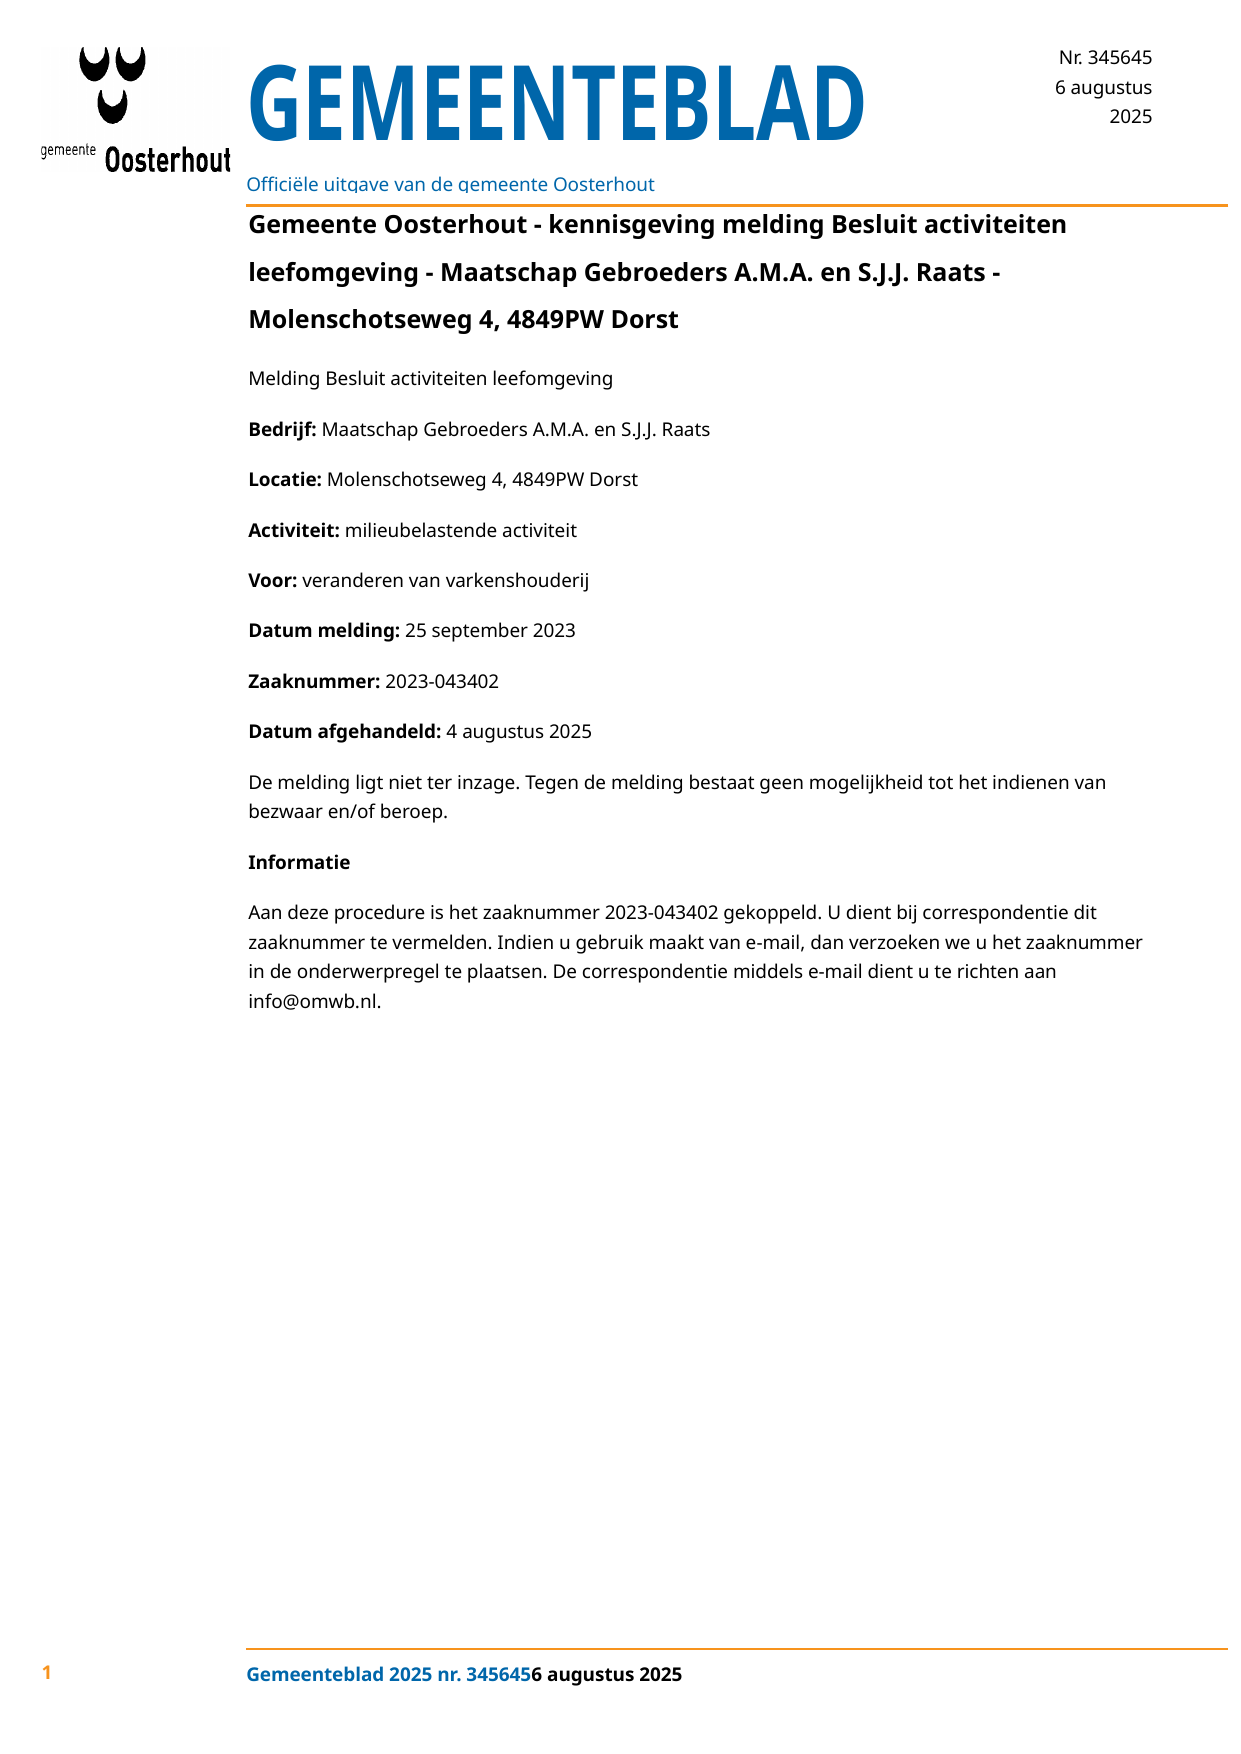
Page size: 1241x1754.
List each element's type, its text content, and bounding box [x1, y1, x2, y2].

text Informatie [248, 849, 1152, 874]
text De melding ligt niet ter inzage. Tegen de melding bestaat geen mogelijkheid tot het indienen van bezwaar en/of beroep. [248, 769, 1152, 824]
text Activiteit: milieubelastende activiteit [248, 517, 1152, 542]
text Gemeente Oosterhout - kennisgeving melding Besluit activiteiten leefomgeving - Maatschap Gebroeders A.M.A. en S.J.J. Raats - Molenschotseweg 4, 4849PW Dorst [248, 207, 1152, 336]
text Datum melding: 25 september 2023 [248, 618, 1152, 643]
picture [41, 47, 231, 172]
text Locatie: Molenschotseweg 4, 4849PW Dorst [248, 466, 1152, 492]
text Melding Besluit activiteiten leefomgeving [248, 366, 1152, 391]
text Bedrijf: Maatschap Gebroeders A.M.A. en S.J.J. Raats [248, 416, 1152, 442]
text Aan deze procedure is het zaaknummer 2023-043402 gekoppeld. U dient bij correspondentie dit zaaknummer te vermelden. Indien u gebruik maakt van e-mail, dan verzoeken we u het zaaknummer in de onderwerpregel te plaatsen. De correspondentie middels e-mail dient u te richten aan info@omwb.nl. [248, 899, 1152, 1014]
text Datum afgehandeld: 4 augustus 2025 [248, 718, 1152, 744]
text Zaaknummer: 2023-043402 [248, 668, 1152, 694]
text Voor: veranderen van varkenshouderij [248, 567, 1152, 593]
